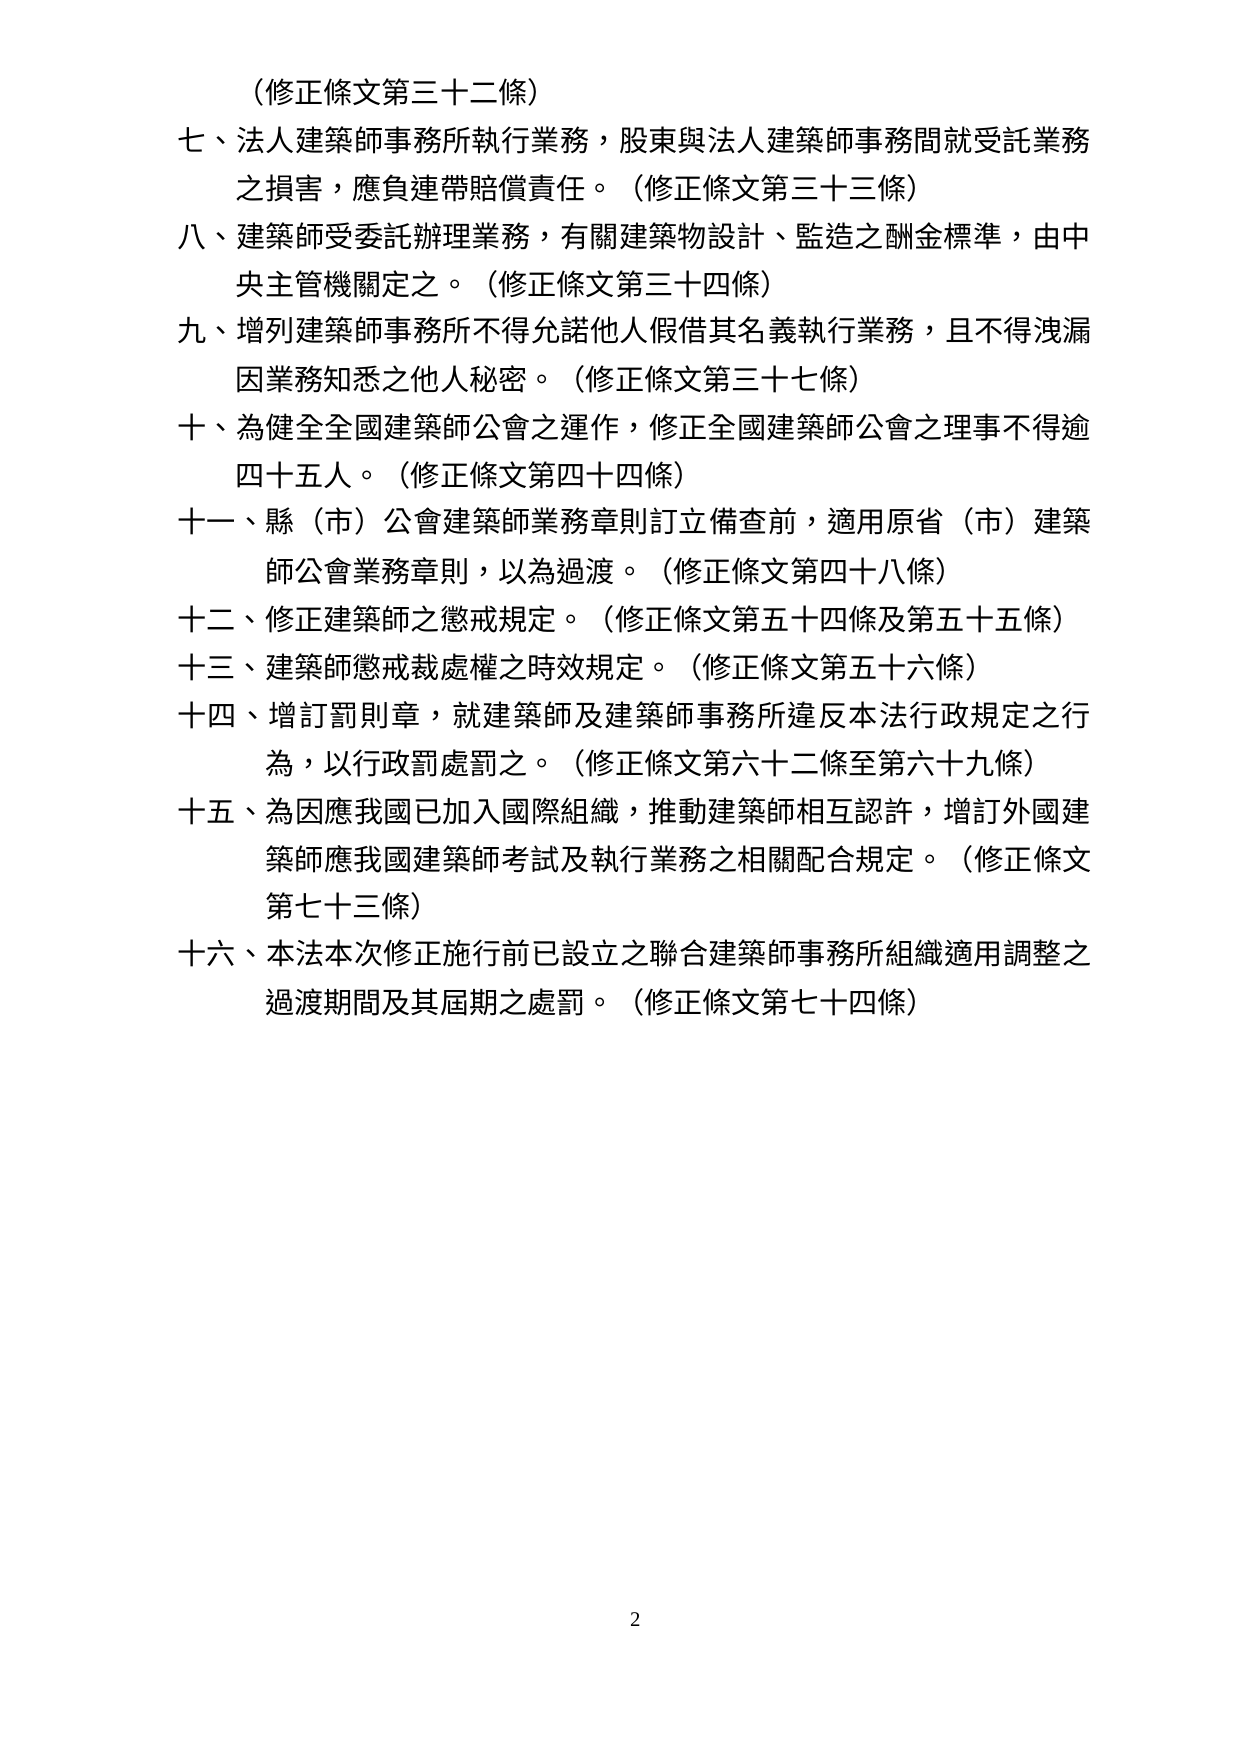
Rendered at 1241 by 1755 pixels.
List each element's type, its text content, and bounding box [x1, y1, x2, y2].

text 七、法人建築師事務所執行業務，股東與法人建築師事務間就受託業務之損害，應負連帶賠償責任。（修正條文第三十三條） [177, 113, 1093, 209]
text 十一、縣（市）公會建築師業務章則訂立備查前，適用原省（市）建築師公會業務章則，以為過渡。（修正條文第四十八條） [177, 496, 1093, 592]
text 十、為健全全國建築師公會之運作，修正全國建築師公會之理事不得逾四十五人。（修正條文第四十四條） [177, 400, 1093, 496]
text 十五、為因應我國已加入國際組織，推動建築師相互認許，增訂外國建築師應我國建築師考試及執行業務之相關配合規定。（修正條文第七十三條） [177, 784, 1093, 927]
text 十三、建築師懲戒裁處權之時效規定。（修正條文第五十六條） [177, 640, 1093, 688]
text 十六、本法本次修正施行前已設立之聯合建築師事務所組織適用調整之過渡期間及其屆期之處罰。（修正條文第七十四條） [177, 927, 1093, 1023]
text （修正條文第三十二條） [177, 65, 1093, 113]
text 八、建築師受委託辦理業務，有關建築物設計、監造之酬金標準，由中央主管機關定之。（修正條文第三十四條） [177, 209, 1093, 304]
text 十四、增訂罰則章，就建築師及建築師事務所違反本法行政規定之行為，以行政罰處罰之。（修正條文第六十二條至第六十九條） [177, 688, 1093, 784]
text 十二、修正建築師之懲戒規定。（修正條文第五十四條及第五十五條） [177, 592, 1093, 640]
text 九、增列建築師事務所不得允諾他人假借其名義執行業務，且不得洩漏因業務知悉之他人秘密。（修正條文第三十七條） [177, 304, 1093, 400]
